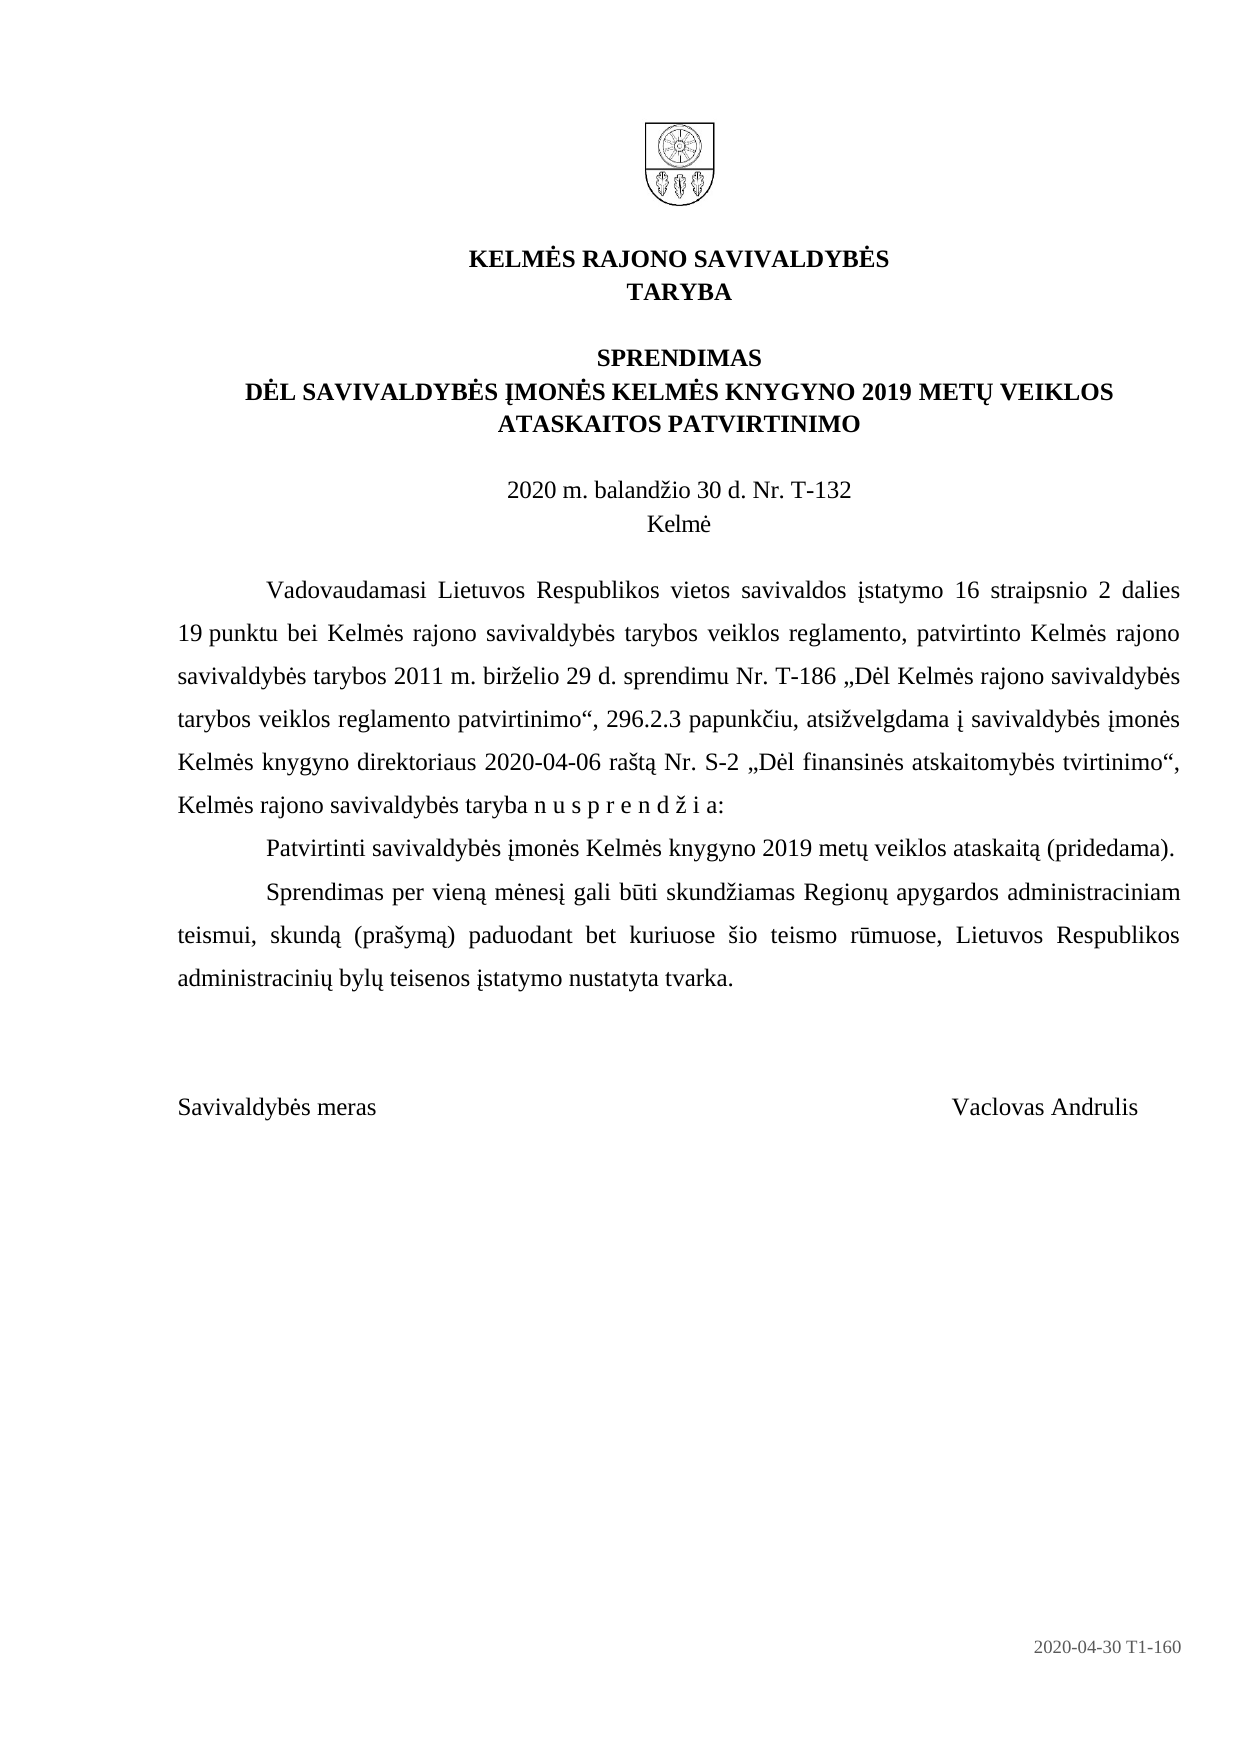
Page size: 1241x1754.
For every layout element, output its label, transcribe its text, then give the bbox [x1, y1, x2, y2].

text Sprendimas per vieną mėnesį gali būti skundžiamas Regionų apygardos administraciniam teismui, skundą (prašymą) paduodant bet kuriuose šio teismo rūmuose, Lietuvos Respublikos administracinių bylų teisenos įstatymo nustatyta tvarka. [177, 877, 1181, 992]
text DĖL SAVIVALDYBĖS ĮMONĖS KELMĖS KNYGYNO 2019 METŲ VEIKLOS ATASKAITOS PATVIRTINIMO [177, 377, 1181, 438]
text TARYBA [177, 277, 1181, 306]
subtitle KELMĖS RAJONO SAVIVALDYBĖS [177, 244, 1181, 273]
text 2020 m. balandžio 30 d. Nr. T-132 [177, 476, 1181, 504]
text SPRENDIMAS [177, 343, 1181, 372]
text Patvirtinti savivaldybės įmonės Kelmės knygyno 2019 metų veiklos ataskaitą (pridedama). [177, 833, 1181, 862]
text Vadovaudamasi Lietuvos Respublikos vietos savivaldos įstatymo 16 straipsnio 2 dalies 19 punktu bei Kelmės rajono savivaldybės tarybos veiklos reglamento, patvirtinto Kelmės rajono savivaldybės tarybos 2011 m. birželio 29 d. sprendimu Nr. T-186 „Dėl Kelmės rajono savivaldybės tarybos veiklos reglamento patvirtinimo“, 296.2.3 papunkčiu, atsižvelgdama į savivaldybės įmonės Kelmės knygyno direktoriaus 2020-04-06 raštą Nr. S-2 „Dėl finansinės atskaitomybės tvirtinimo“, Kelmės rajono savivaldybės taryba nusprendžia: [177, 575, 1181, 819]
text Kelmė [177, 509, 1181, 537]
text Savivaldybės meras Vaclovas Andrulis [177, 1092, 1181, 1121]
